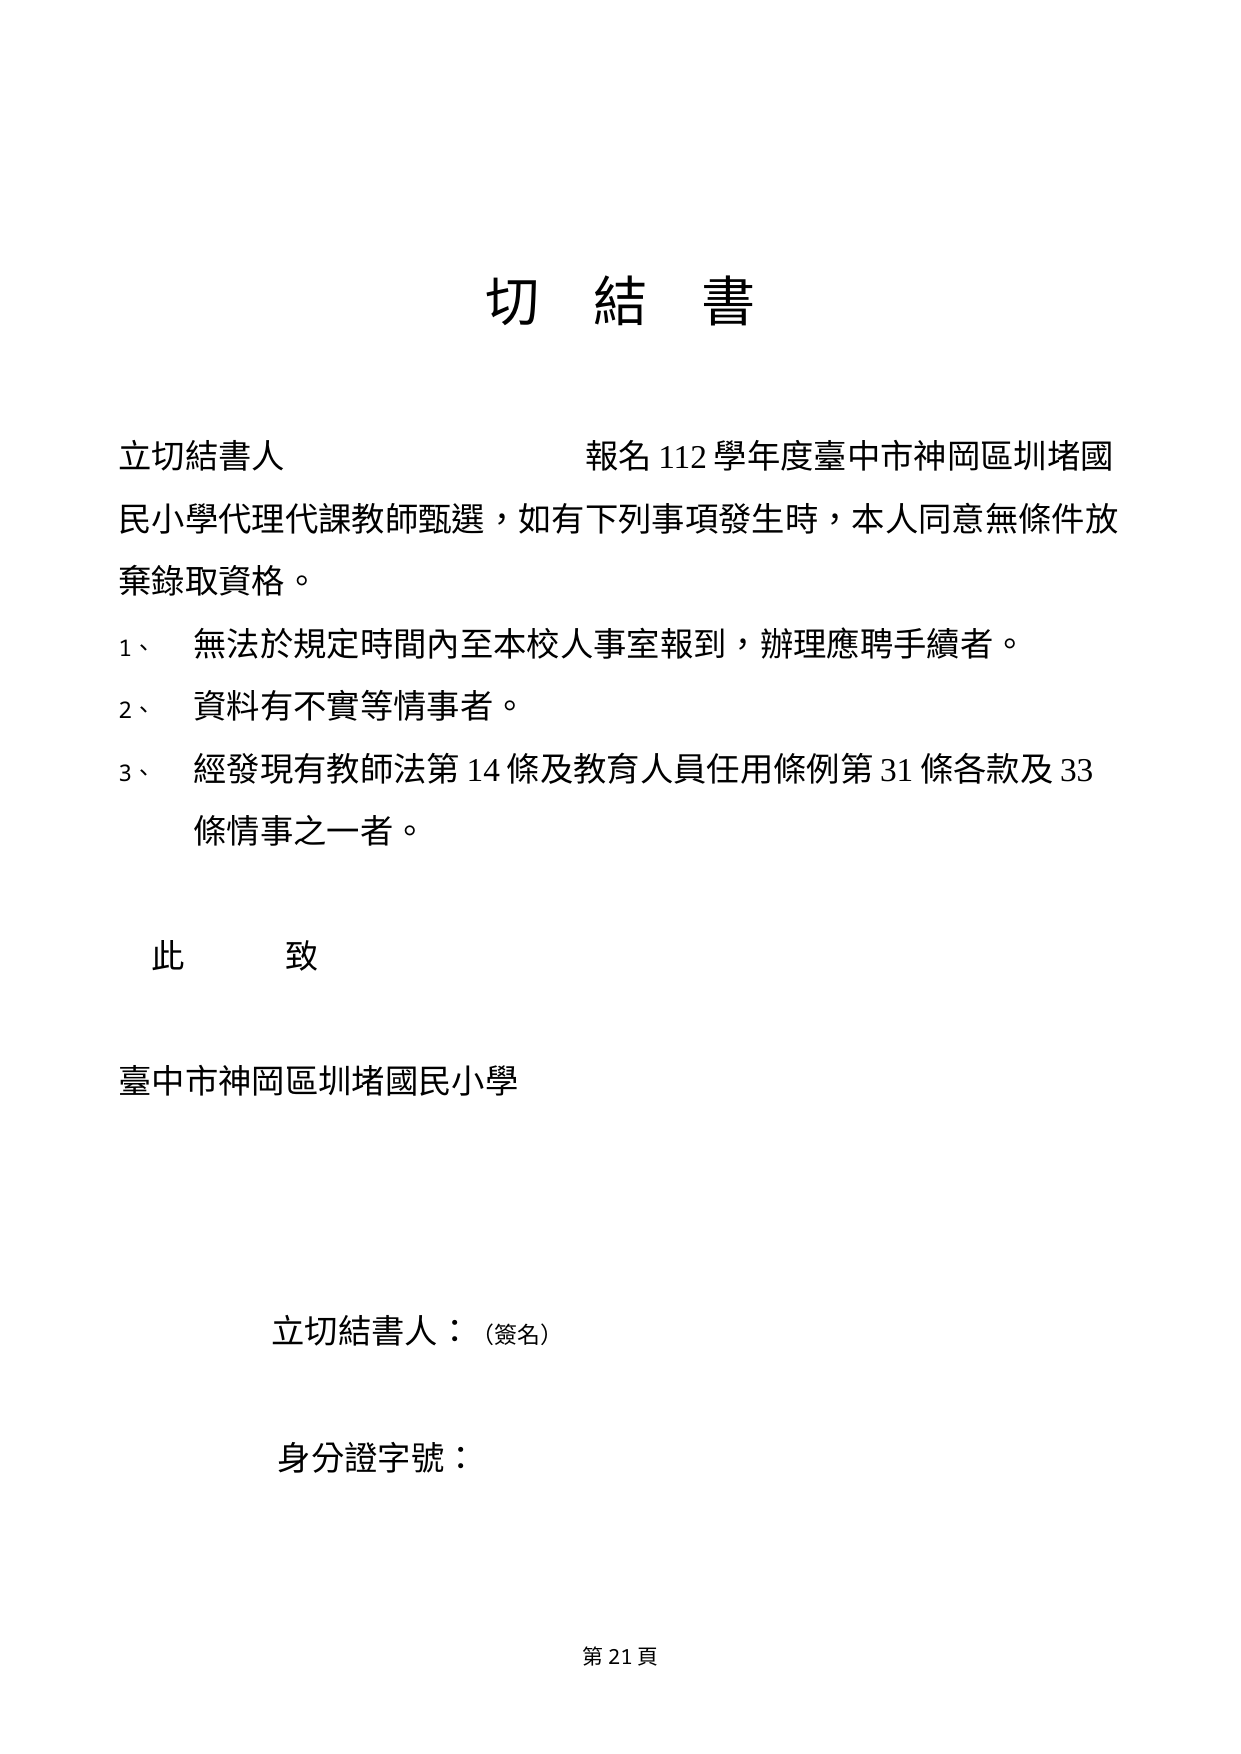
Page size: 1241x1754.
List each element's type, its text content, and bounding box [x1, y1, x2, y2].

list 經發現有教師法第14條及教育人員任用條例第31條各款及33條情事之一者。 [118, 725, 1122, 850]
text 立切結書人 報名112學年度臺中市神岡區圳堵國民小學代理代課教師甄選，如有下列事項發生時，本人同意無條件放棄錄取資格。 [118, 412, 1122, 600]
text 立切結書人：（簽名） [118, 1287, 1122, 1350]
list 無法於規定時間內至本校人事室報到，辦理應聘手續者。 [118, 600, 1122, 662]
text 切 結 書 [118, 225, 1122, 350]
list 資料有不實等情事者。 [118, 662, 1122, 725]
text 此 致 [118, 912, 1122, 975]
text 身分證字號： [118, 1412, 1122, 1475]
text 臺中市神岡區圳堵國民小學 [118, 1037, 1122, 1100]
